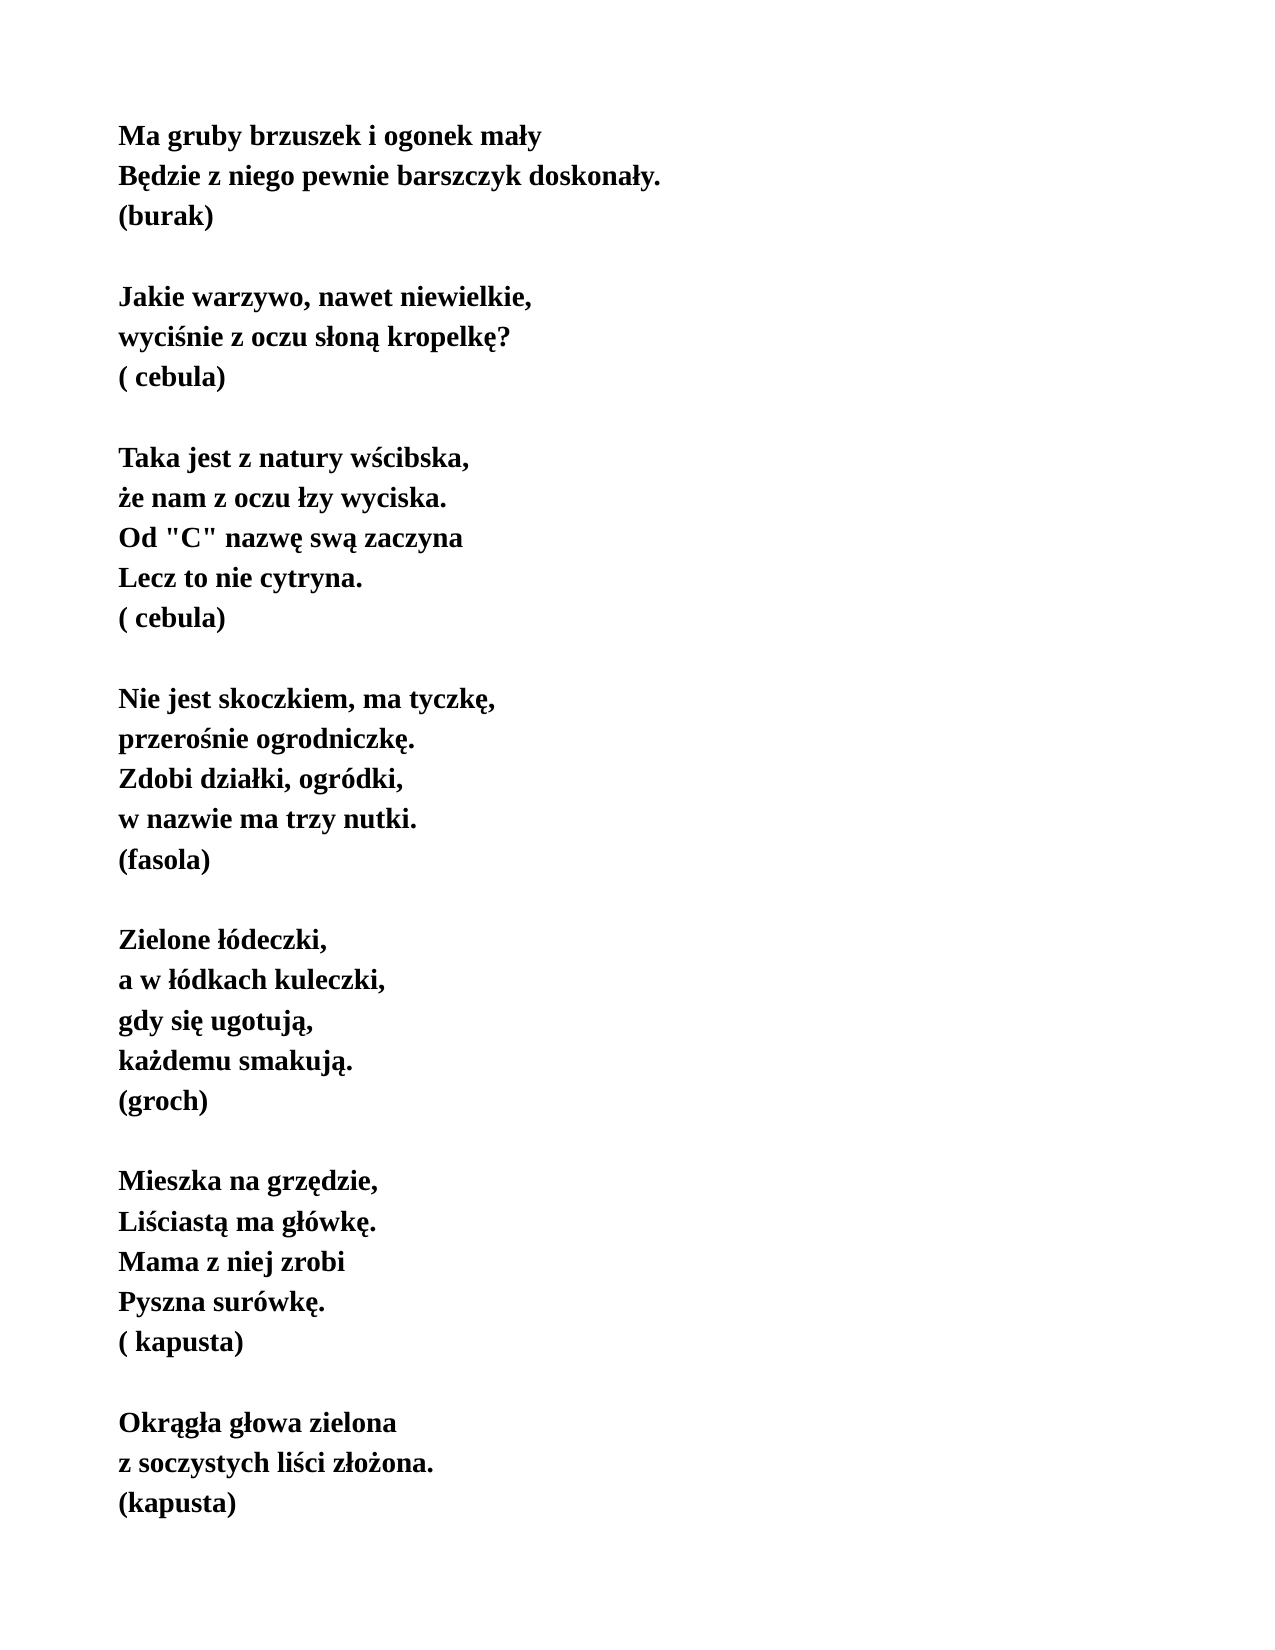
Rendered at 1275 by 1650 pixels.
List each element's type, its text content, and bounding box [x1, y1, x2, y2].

text Ma gruby brzuszek i ogonek mały Będzie z niego pewnie barszczyk doskonały. (burak) Jakie warzywo, nawet niewielkie, wyciśnie z oczu słoną kropelkę? ( cebula) Taka jest z natury wścibska, że nam z oczu łzy wyciska. Od "C" nazwę swą zaczyna Lecz to nie cytryna. ( cebula) Nie jest skoczkiem, ma tyczkę, przerośnie ogrodniczkę. Zdobi działki, ogródki, w nazwie ma trzy nutki. (fasola) Zielone łódeczki, a w łódkach kuleczki, gdy się ugotują, każdemu smakują. (groch) Mieszka na grzędzie, Liściastą ma główkę. Mama z niej zrobi Pyszna surówkę. ( kapusta) Okrągła głowa zielona z soczystych liści złożona. (kapusta) [118, 118, 1157, 1519]
